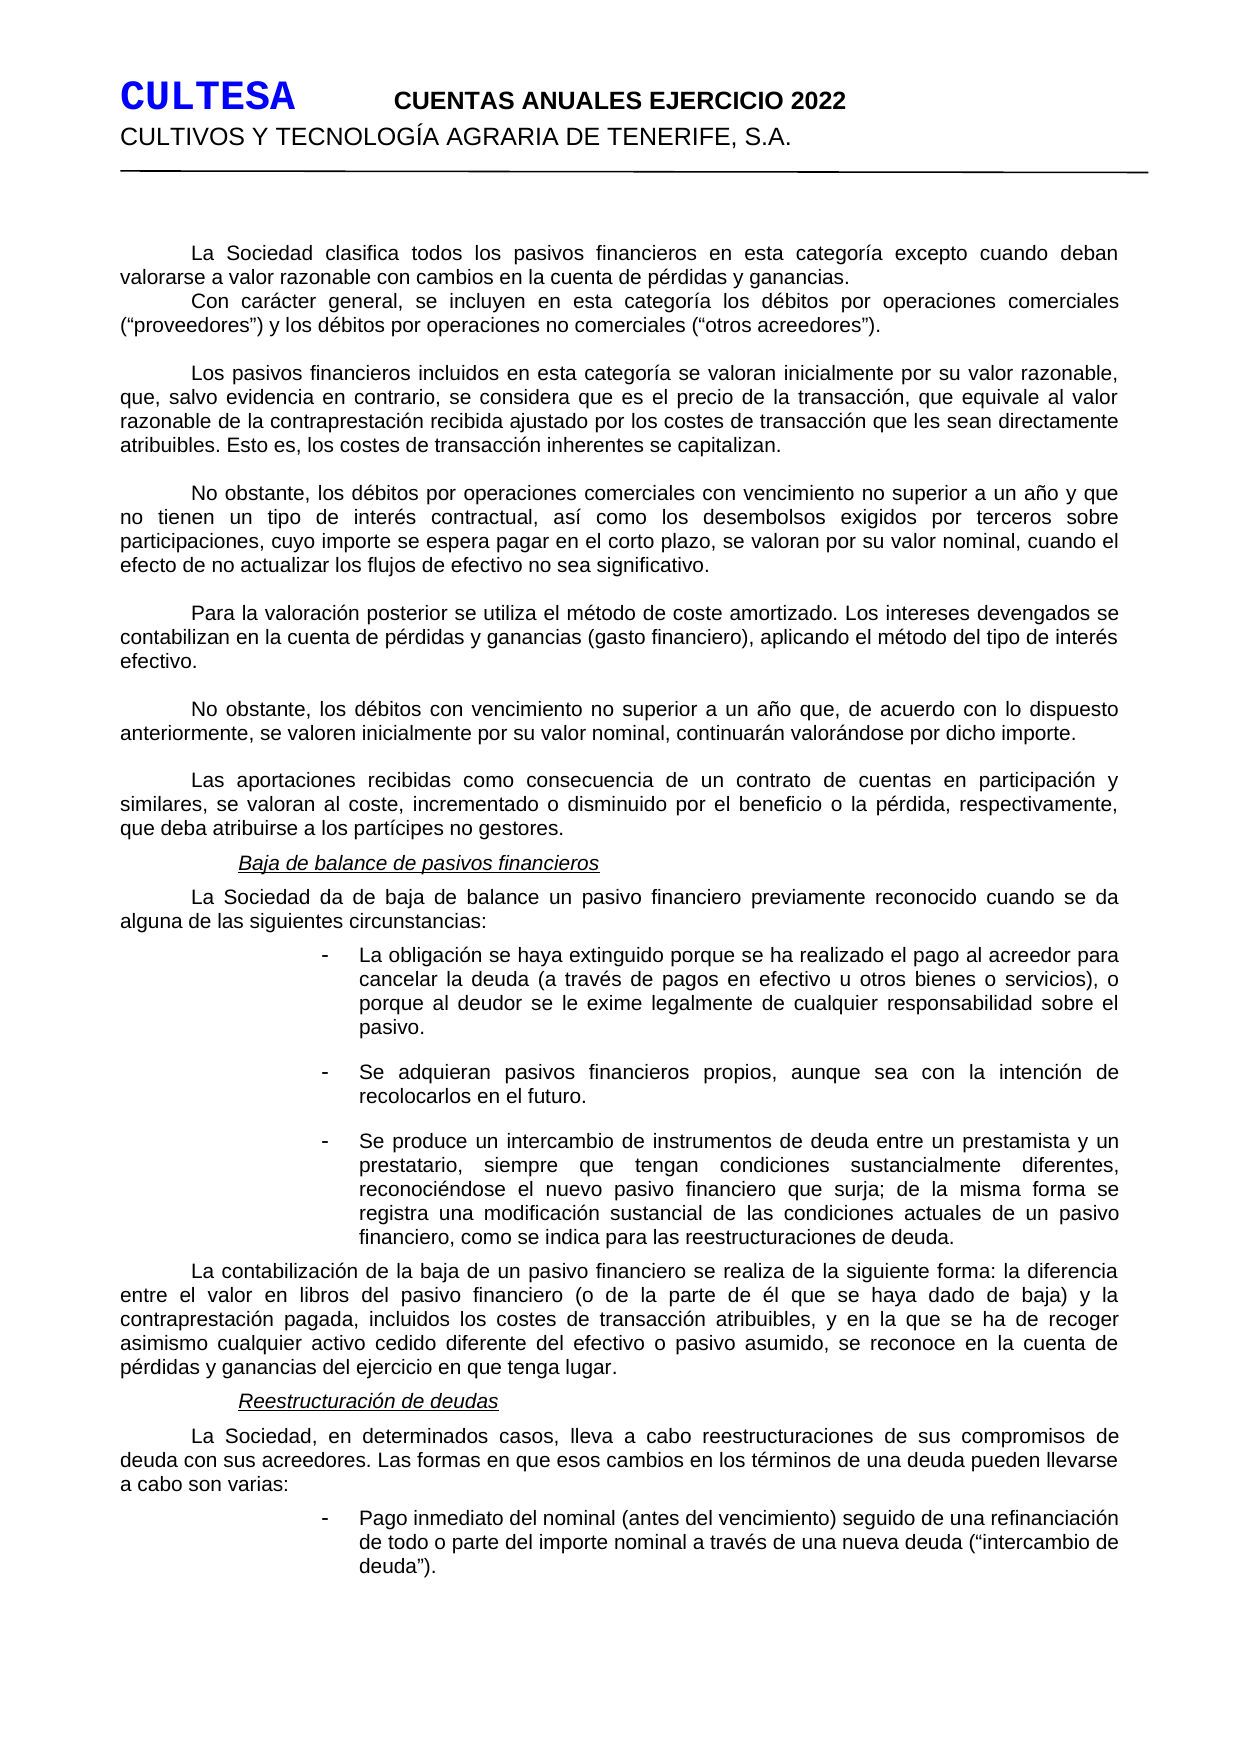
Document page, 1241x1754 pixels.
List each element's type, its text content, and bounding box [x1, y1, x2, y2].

text La contabilización de la baja de un pasivo financiero se realiza de la siguiente forma: la diferencia entre el valor en libros del pasivo financiero (o de la parte de él que se haya dado de baja) y la contraprestación pagada, incluidos los costes de transacción atribuibles, y en la que se ha de recoger asimismo cualquier activo cedido diferente del efectivo o pasivo asumido, se reconoce en la cuenta de pérdidas y ganancias del ejercicio en que tenga lugar. [120, 1259, 1120, 1379]
text Los pasivos financieros incluidos en esta categoría se valoran inicialmente por su valor razonable, que, salvo evidencia en contrario, se considera que es el precio de la transacción, que equivale al valor razonable de la contraprestación recibida ajustado por los costes de transacción que les sean directamente atribuibles. Esto es, los costes de transacción inherentes se capitalizan. [120, 361, 1120, 457]
text La Sociedad clasifica todos los pasivos financieros en esta categoría excepto cuando deban valorarse a valor razonable con cambios en la cuenta de pérdidas y ganancias. [120, 241, 1120, 289]
text Para la valoración posterior se utiliza el método de coste amortizado. Los intereses devengados se contabilizan en la cuenta de pérdidas y ganancias (gasto financiero), aplicando el método del tipo de interés efectivo. [120, 601, 1120, 672]
text Las aportaciones recibidas como consecuencia de un contrato de cuentas en participación y similares, se valoran al coste, incrementado o disminuido por el beneficio o la pérdida, respectivamente, que deba atribuirse a los partícipes no gestores. [120, 768, 1120, 840]
text Con carácter general, se incluyen en esta categoría los débitos por operaciones comerciales (“proveedores”) y los débitos por operaciones no comerciales (“otros acreedores”). [120, 289, 1120, 337]
text No obstante, los débitos con vencimiento no superior a un año que, de acuerdo con lo dispuesto anteriormente, se valoren inicialmente por su valor nominal, continuarán valorándose por dicho importe. [120, 696, 1120, 744]
text La Sociedad, en determinados casos, lleva a cabo reestructuraciones de sus compromisos de deuda con sus acreedores. Las formas en que esos cambios en los términos de una deuda pueden llevarse a cabo son varias: [120, 1424, 1120, 1496]
list La obligación se haya extinguido porque se ha realizado el pago al acreedor para cancelar la deuda (a través de pagos en efectivo u otros bienes o servicios), o porque al deudor se le exime legalmente de cualquier responsabilidad sobre el pasivo. [321, 943, 1120, 1039]
list Pago inmediato del nominal (antes del vencimiento) seguido de una refinanciación de todo o parte del importe nominal a través de una nueva deuda (“intercambio de deuda”). [321, 1506, 1120, 1578]
list Se produce un intercambio de instrumentos de deuda entre un prestamista y un prestatario, siempre que tengan condiciones sustancialmente diferentes, reconociéndose el nuevo pasivo financiero que surja; de la misma forma se registra una modificación sustancial de las condiciones actuales de un pasivo financiero, como se indica para las reestructuraciones de deuda. [321, 1129, 1120, 1249]
text La Sociedad da de baja de balance un pasivo financiero previamente reconocido cuando se da alguna de las siguientes circunstancias: [120, 885, 1120, 933]
text Baja de balance de pasivos financieros [238, 851, 1120, 874]
text Reestructuración de deudas [238, 1389, 1120, 1413]
list Se adquieran pasivos financieros propios, aunque sea con la intención de recolocarlos en el futuro. [321, 1060, 1120, 1108]
text No obstante, los débitos por operaciones comerciales con vencimiento no superior a un año y que no tienen un tipo de interés contractual, así como los desembolsos exigidos por terceros sobre participaciones, cuyo importe se espera pagar en el corto plazo, se valoran por su valor nominal, cuando el efecto de no actualizar los flujos de efectivo no sea significativo. [120, 481, 1120, 577]
